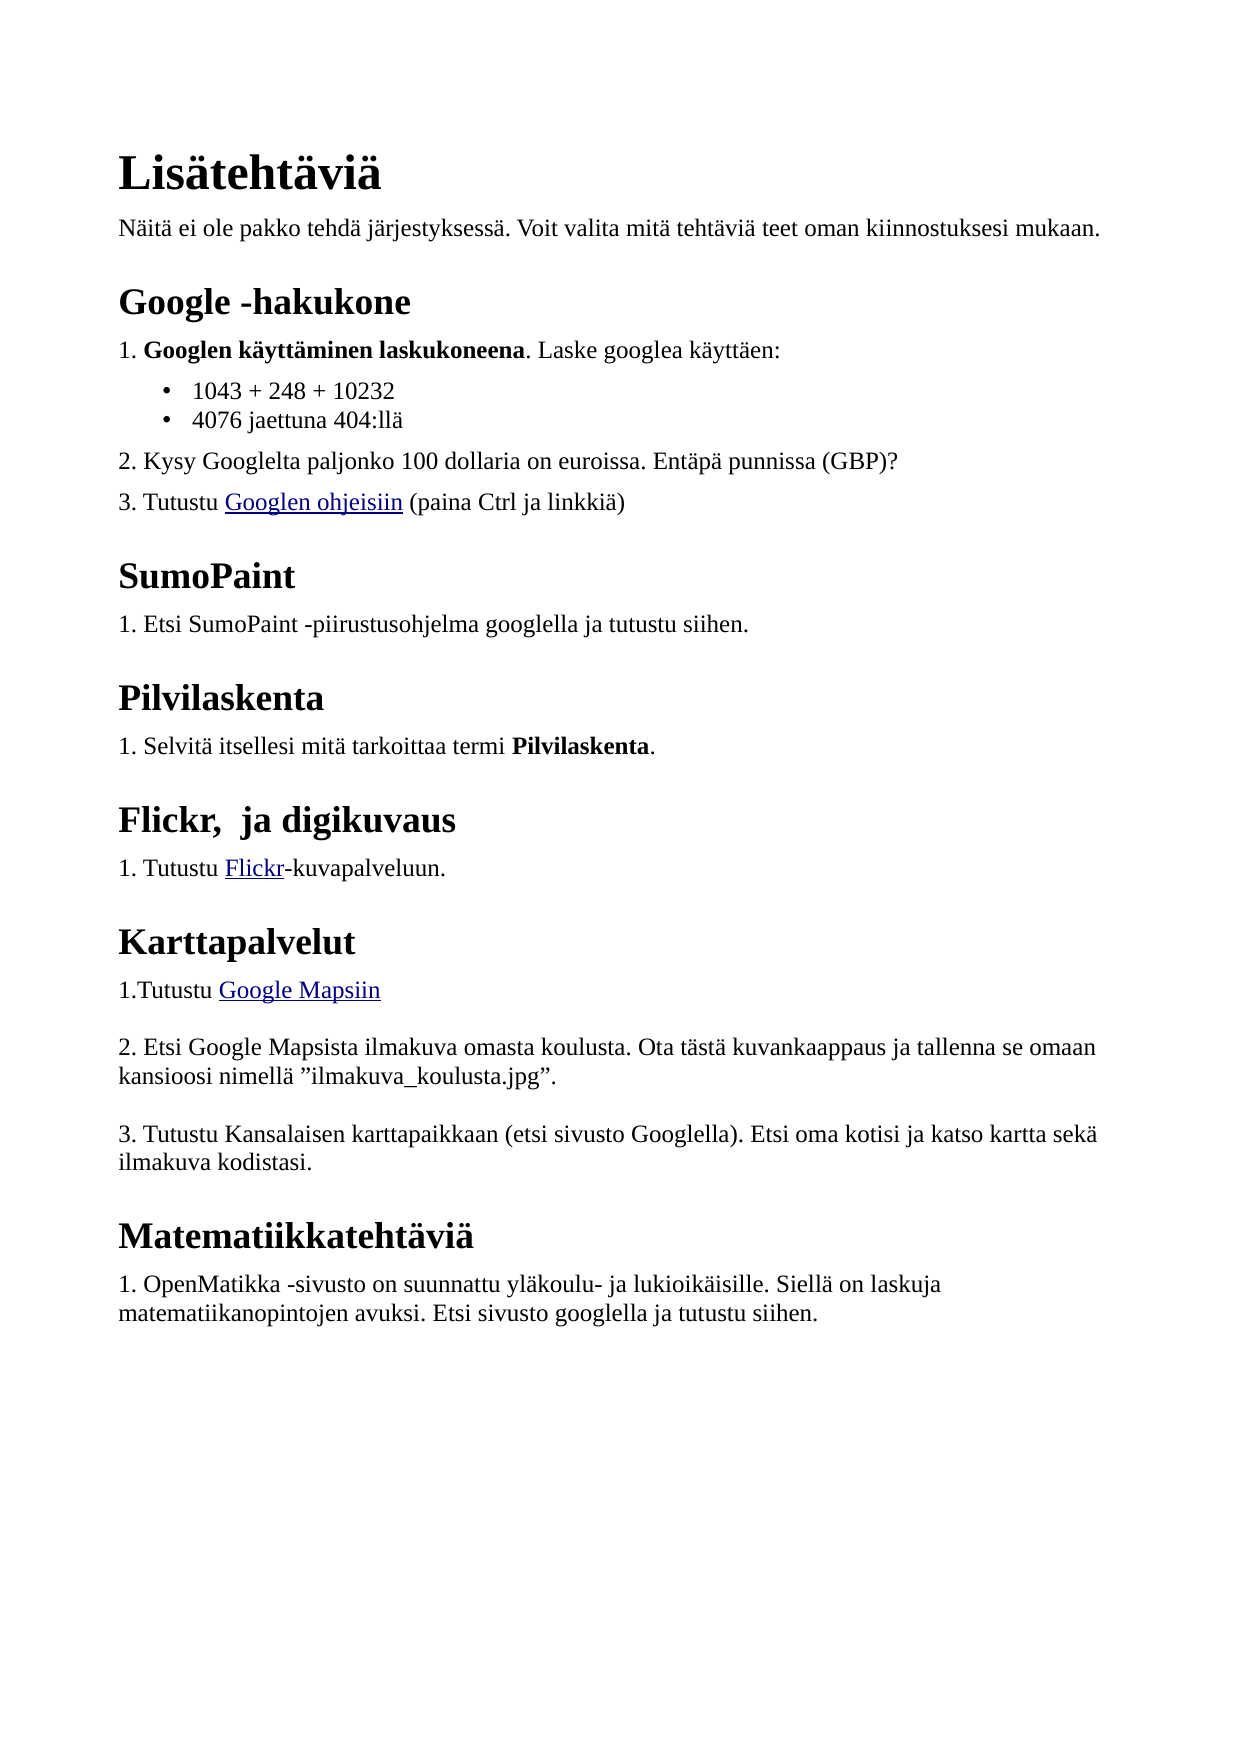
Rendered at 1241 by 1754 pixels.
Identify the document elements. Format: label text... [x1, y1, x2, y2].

subtitle Lisätehtäviä [118, 143, 1122, 201]
subtitle Karttapalvelut [118, 919, 1122, 962]
subtitle Google -hakukone [118, 279, 1122, 322]
list 4076 jaettuna 404:llä [162, 405, 1122, 434]
text 1. OpenMatikka -sivusto on suunnattu yläkoulu- ja lukioikäisille. Siellä on laskuja matematiikanopintojen avuksi. Etsi sivusto googlella ja tutustu siihen. [118, 1269, 1122, 1327]
text 1. Googlen käyttäminen laskukoneena. Laske googlea käyttäen: [118, 335, 1122, 364]
subtitle SumoPaint [118, 554, 1122, 597]
subtitle Flickr, ja digikuvaus [118, 797, 1122, 841]
text 1. Etsi SumoPaint -piirustusohjelma googlella ja tutustu siihen. [118, 609, 1122, 638]
text 1.Tutustu Google Mapsiin 2. Etsi Google Mapsista ilmakuva omasta koulusta. Ota tästä kuvankaappaus ja tallenna se omaan kansioosi nimellä ”ilmakuva_koulusta.jpg”. [118, 975, 1122, 1090]
subtitle Matematiikkatehtäviä [118, 1214, 1122, 1257]
text 1. Selvitä itsellesi mitä tarkoittaa termi Pilvilaskenta. [118, 731, 1122, 760]
text 3. Tutustu Googlen ohjeisiin (paina Ctrl ja linkkiä) [118, 487, 1122, 516]
subtitle Pilvilaskenta [118, 676, 1122, 719]
text 3. Tutustu Kansalaisen karttapaikkaan (etsi sivusto Googlella). Etsi oma kotisi ja katso kartta sekä ilmakuva kodistasi. [118, 1119, 1122, 1176]
text 2. Kysy Googlelta paljonko 100 dollaria on euroissa. Entäpä punnissa (GBP)? [118, 446, 1122, 475]
list 1043 + 248 + 10232 [162, 376, 1122, 405]
text Näitä ei ole pakko tehdä järjestyksessä. Voit valita mitä tehtäviä teet oman kiinnostuksesi mukaan. [118, 213, 1122, 242]
text 1. Tutustu Flickr-kuvapalveluun. [118, 853, 1122, 882]
